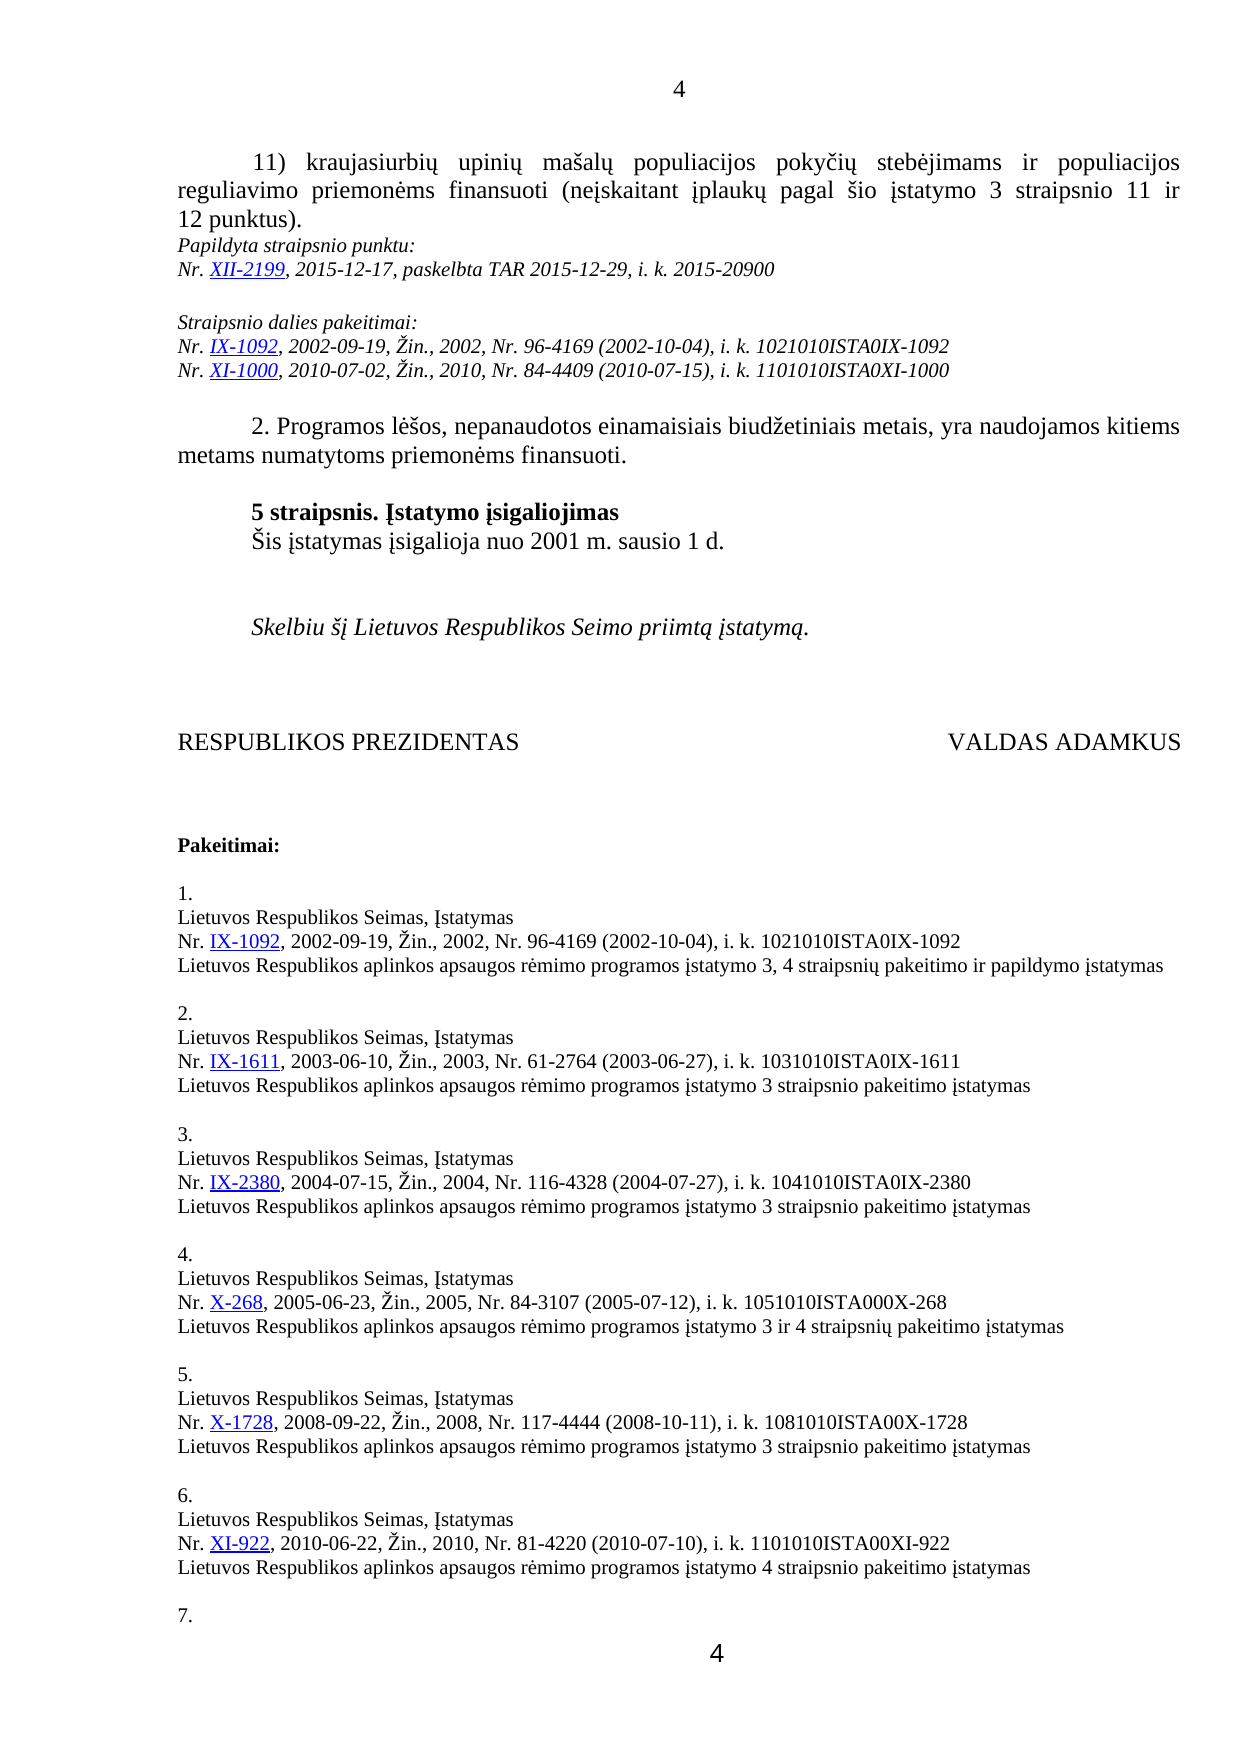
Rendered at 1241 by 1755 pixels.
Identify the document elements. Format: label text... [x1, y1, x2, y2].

text Nr. X-1728, 2008-09-22, Žin., 2008, Nr. 117-4444 (2008-10-11), i. k. 1081010ISTA00X-1728 [177, 1410, 1181, 1434]
text Lietuvos Respublikos aplinkos apsaugos rėmimo programos įstatymo 3 straipsnio pakeitimo įstatymas [177, 1194, 1181, 1218]
text Papildyta straipsnio punktu: [177, 233, 1181, 257]
text Straipsnio dalies pakeitimai: [177, 310, 1181, 334]
text 11) kraujasiurbių upinių mašalų populiacijos pokyčių stebėjimams ir populiacijos reguliavimo priemonėms finansuoti (neįskaitant įplaukų pagal šio įstatymo 3 straipsnio 11 ir 12 punktus). [177, 147, 1181, 233]
text Skelbiu šį Lietuvos Respublikos Seimo priimtą įstatymą. [177, 612, 1181, 641]
text Nr. XII-2199, 2015-12-17, paskelbta TAR 2015-12-29, i. k. 2015-20900 [177, 257, 1181, 281]
text Lietuvos Respublikos Seimas, Įstatymas [177, 1386, 1181, 1410]
text 7. [177, 1603, 1181, 1627]
text Lietuvos Respublikos Seimas, Įstatymas [177, 1025, 1181, 1049]
text Šis įstatymas įsigalioja nuo 2001 m. sausio 1 d. [177, 526, 1181, 555]
text Nr. X-268, 2005-06-23, Žin., 2005, Nr. 84-3107 (2005-07-12), i. k. 1051010ISTA000X-268 [177, 1290, 1181, 1314]
text 6. [177, 1482, 1181, 1507]
text Nr. IX-1611, 2003-06-10, Žin., 2003, Nr. 61-2764 (2003-06-27), i. k. 1031010ISTA0IX-1611 [177, 1049, 1181, 1073]
text Pakeitimai: [177, 833, 1181, 857]
text Lietuvos Respublikos aplinkos apsaugos rėmimo programos įstatymo 4 straipsnio pakeitimo įstatymas [177, 1555, 1181, 1579]
text Lietuvos Respublikos aplinkos apsaugos rėmimo programos įstatymo 3 ir 4 straipsnių pakeitimo įstatymas [177, 1314, 1181, 1338]
text 2. [177, 1001, 1181, 1025]
text Lietuvos Respublikos Seimas, Įstatymas [177, 1507, 1181, 1531]
text Lietuvos Respublikos aplinkos apsaugos rėmimo programos įstatymo 3 straipsnio pakeitimo įstatymas [177, 1073, 1181, 1097]
text Nr. XI-922, 2010-06-22, Žin., 2010, Nr. 81-4220 (2010-07-10), i. k. 1101010ISTA00XI-922 [177, 1531, 1181, 1555]
text Nr. IX-1092, 2002-09-19, Žin., 2002, Nr. 96-4169 (2002-10-04), i. k. 1021010ISTA0IX-1092 [177, 334, 1181, 358]
text 2. Programos lėšos, nepanaudotos einamaisiais biudžetiniais metais, yra naudojamos kitiems metams numatytoms priemonėms finansuoti. [177, 411, 1181, 468]
text 5. [177, 1362, 1181, 1386]
text Nr. IX-2380, 2004-07-15, Žin., 2004, Nr. 116-4328 (2004-07-27), i. k. 1041010ISTA0IX-2380 [177, 1170, 1181, 1194]
text Nr. XI-1000, 2010-07-02, Žin., 2010, Nr. 84-4409 (2010-07-15), i. k. 1101010ISTA0XI-1000 [177, 358, 1181, 382]
text Lietuvos Respublikos Seimas, Įstatymas [177, 1146, 1181, 1170]
text Lietuvos Respublikos aplinkos apsaugos rėmimo programos įstatymo 3 straipsnio pakeitimo įstatymas [177, 1434, 1181, 1458]
text Lietuvos Respublikos Seimas, Įstatymas [177, 905, 1181, 929]
text 1. [177, 881, 1181, 905]
text Lietuvos Respublikos aplinkos apsaugos rėmimo programos įstatymo 3, 4 straipsnių pakeitimo ir papildymo įstatymas [177, 953, 1181, 977]
text 5 straipsnis. Įstatymo įsigaliojimas [177, 497, 1181, 526]
text 3. [177, 1122, 1181, 1146]
text Nr. IX-1092, 2002-09-19, Žin., 2002, Nr. 96-4169 (2002-10-04), i. k. 1021010ISTA0IX-1092 [177, 929, 1181, 953]
text RESPUBLIKOS PREZIDENTAS VALDAS ADAMKUS [177, 727, 1181, 756]
text 4. [177, 1242, 1181, 1266]
text Lietuvos Respublikos Seimas, Įstatymas [177, 1266, 1181, 1290]
